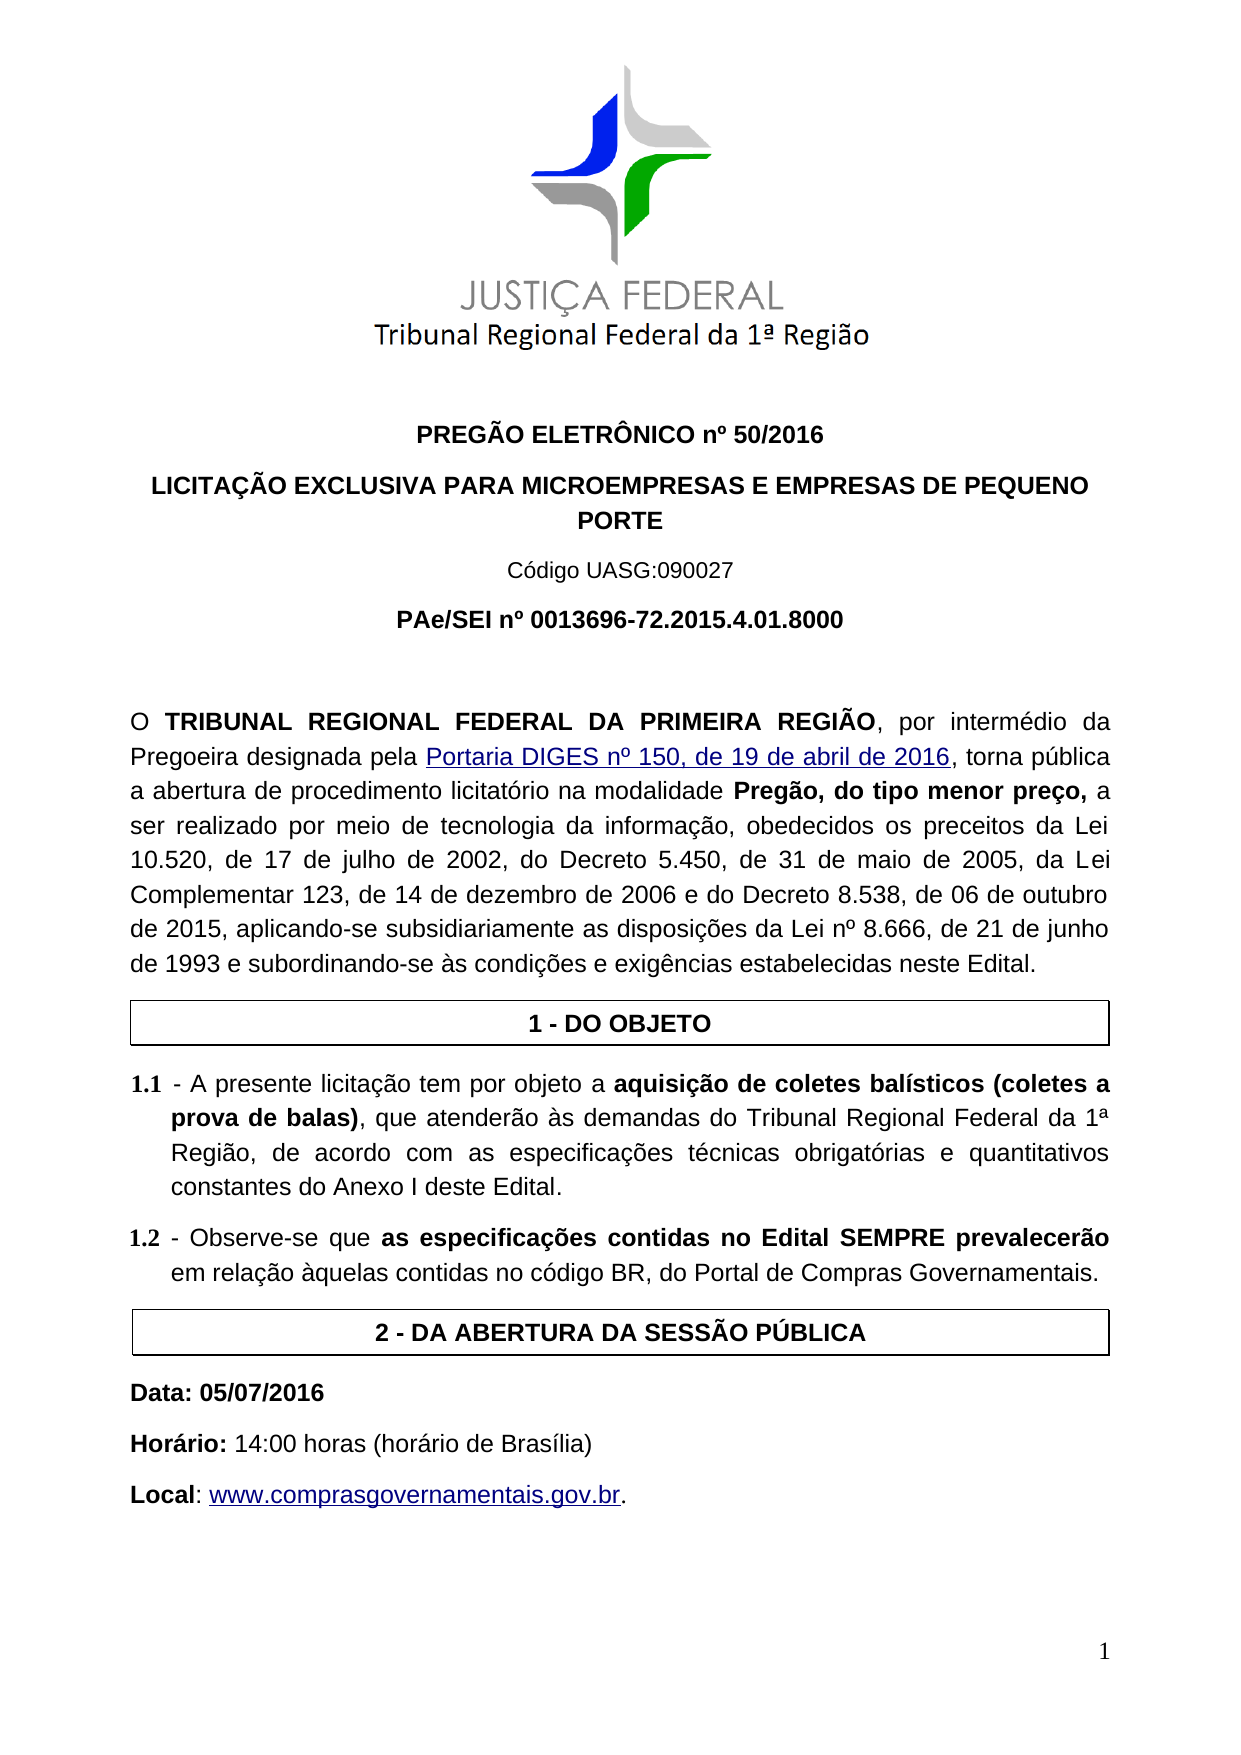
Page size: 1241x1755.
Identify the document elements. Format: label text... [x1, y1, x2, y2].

text Horário: 14:00 horas (horário de Brasília) [130, 1429, 1105, 1458]
text Data: 05/07/2016 [130, 1378, 1105, 1407]
picture [368, 59, 872, 350]
subtitle LICITAÇÃO EXCLUSIVA PARA MICROEMPRESAS E EMPRESAS DE PEQUENO PORTE [130, 471, 1110, 534]
text O TRIBUNAL REGIONAL FEDERAL DA PRIMEIRA REGIÃO, por intermédio da Pregoeira designada pela Portaria DIGES nº 150, de 19 de abril de 2016, torna pública a abertura de procedimento licitatório na modalidade Pregão, do tipo menor preço, a ser realizado por meio de tecnologia da informação, obedecidos os preceitos da Lei 10.520, de 17 de julho de 2002, do Decreto 5.450, de 31 de maio de 2005, da Lei Complementar 123, de 14 de dezembro de 2006 e do Decreto 8.538, de 06 de outubro de 2015, aplicando-se subsidiariamente as disposições da Lei nº 8.666, de 21 de junho de 1993 e subordinando-se às condições e exigências estabelecidas neste Edital. [130, 707, 1110, 977]
text Código UASG:090027 [130, 557, 1110, 583]
subtitle PAe/SEI nº 0013696-72.2015.4.01.8000 [130, 605, 1110, 634]
subtitle PREGÃO ELETRÔNICO nº 50/2016 [130, 420, 1110, 449]
list - A presente licitação tem por objeto a aquisição de coletes balísticos (coletes a prova de balas), que atenderão às demandas do Tribunal Regional Federal da 1ª Região, de acordo com as especificações técnicas obrigatórias e quantitativos constantes do Anexo I deste Edital. [130, 1069, 1110, 1201]
text 2 - DA ABERTURA DA SESSÃO PÚBLICA [133, 1310, 1108, 1354]
text 1 - DO OBJETO [131, 1001, 1108, 1044]
list - Observe-se que as especificações contidas no Edital SEMPRE prevalecerão em relação àquelas contidas no código BR, do Portal de Compras Governamentais. [130, 1223, 1110, 1287]
text Local: www.comprasgovernamentais.gov.br. [130, 1480, 1105, 1509]
